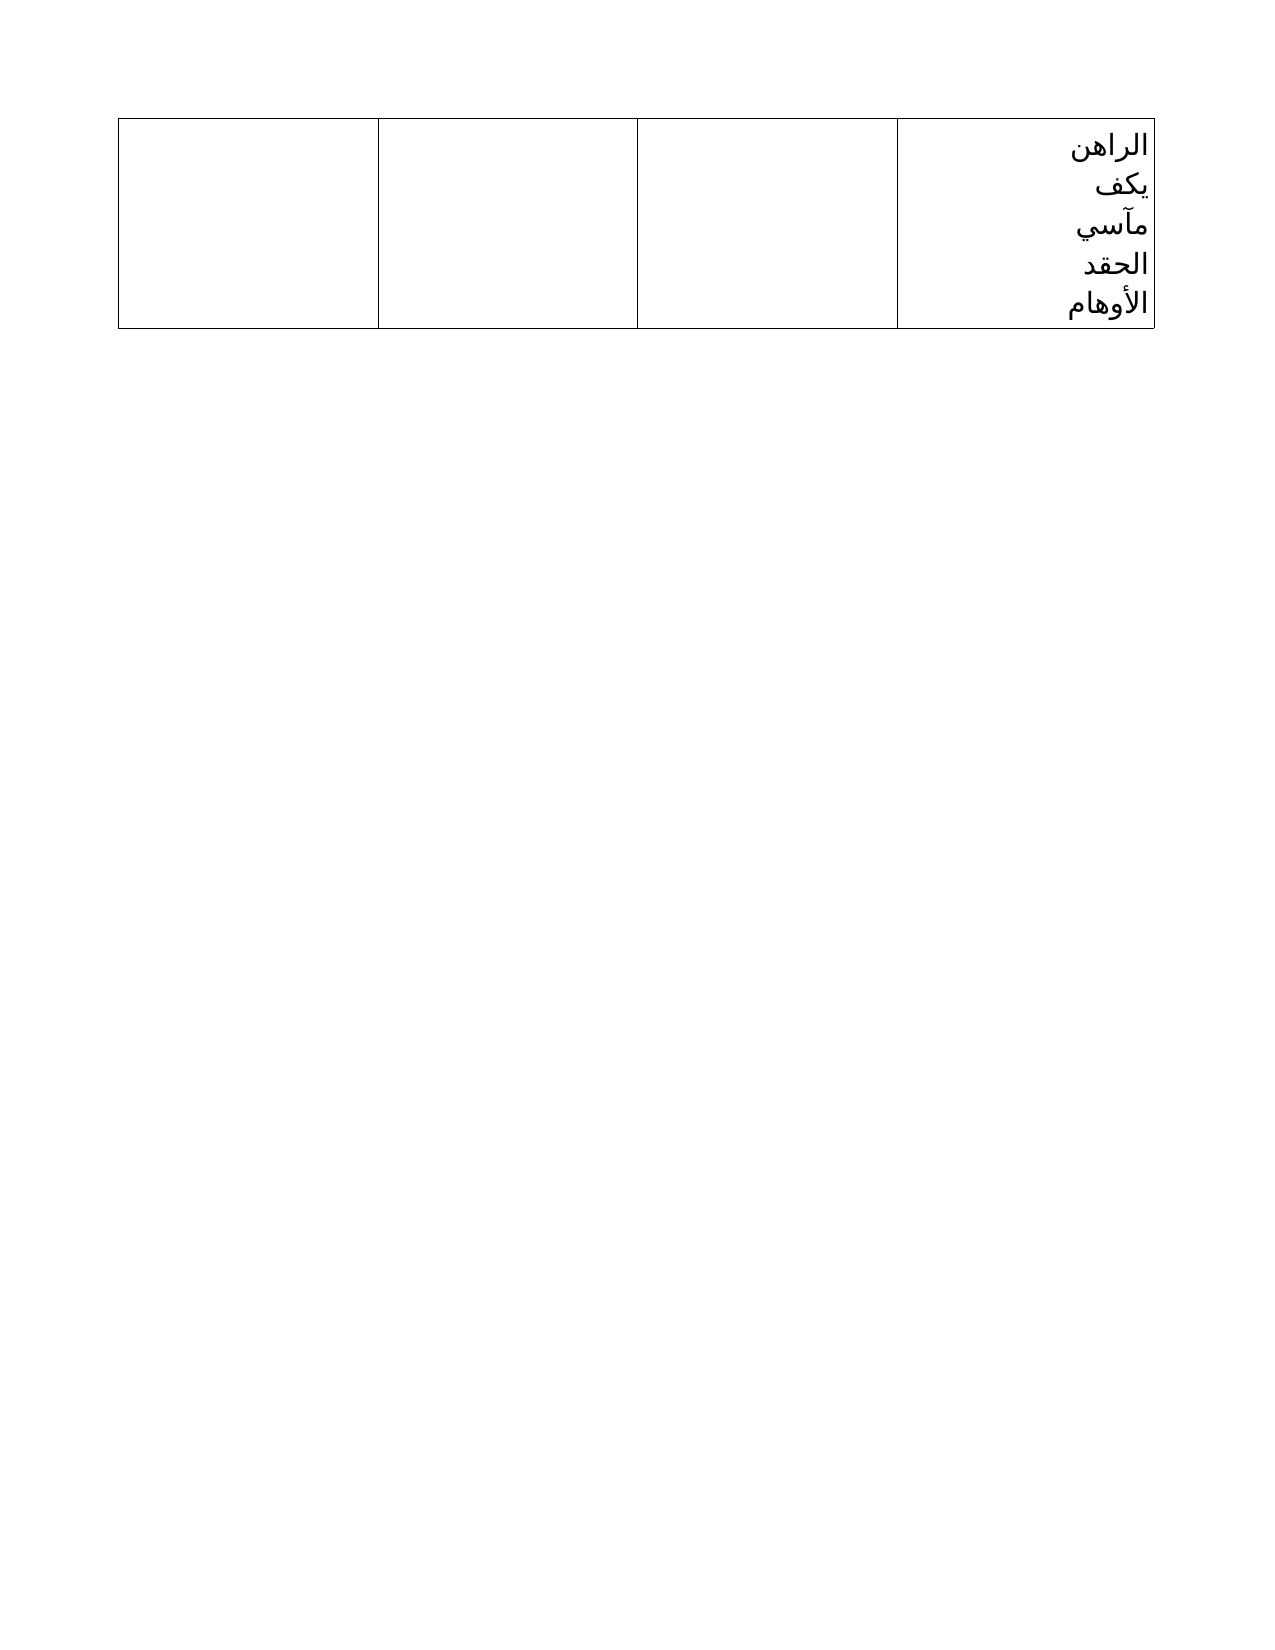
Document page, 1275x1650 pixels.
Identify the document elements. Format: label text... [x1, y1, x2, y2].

table_cell [119, 119, 378, 328]
table_cell [638, 119, 897, 328]
table_cell [379, 119, 637, 328]
table_cell العمالة الوافدة الوافدة هيمنة التجزئة استحواز تفاقم البطالة احلال توطين هواجس معضلة هوية بأسرها طوفان أقطار طغت الغداء قبل الدواء مضاعفات الوفاة دوري صامت ضجة فرط وثيقة استهلاك المنشود حذف مشتقات مضادة السعال عقاقير اقتضى استعاضة قنبلة الغذاء التأييد تصدير اكتفاء نامية الحضر الريف استيراد تناقضات عبء تضاعف شاسعة حوار الشعوب حواجز فلك غبار الجنس أنماط تنضجه بنية أساسية المصير التدمير ينبغي إيجابي التكامل الراهن يكف مآسي الحقد الأوهام [898, 119, 1154, 328]
